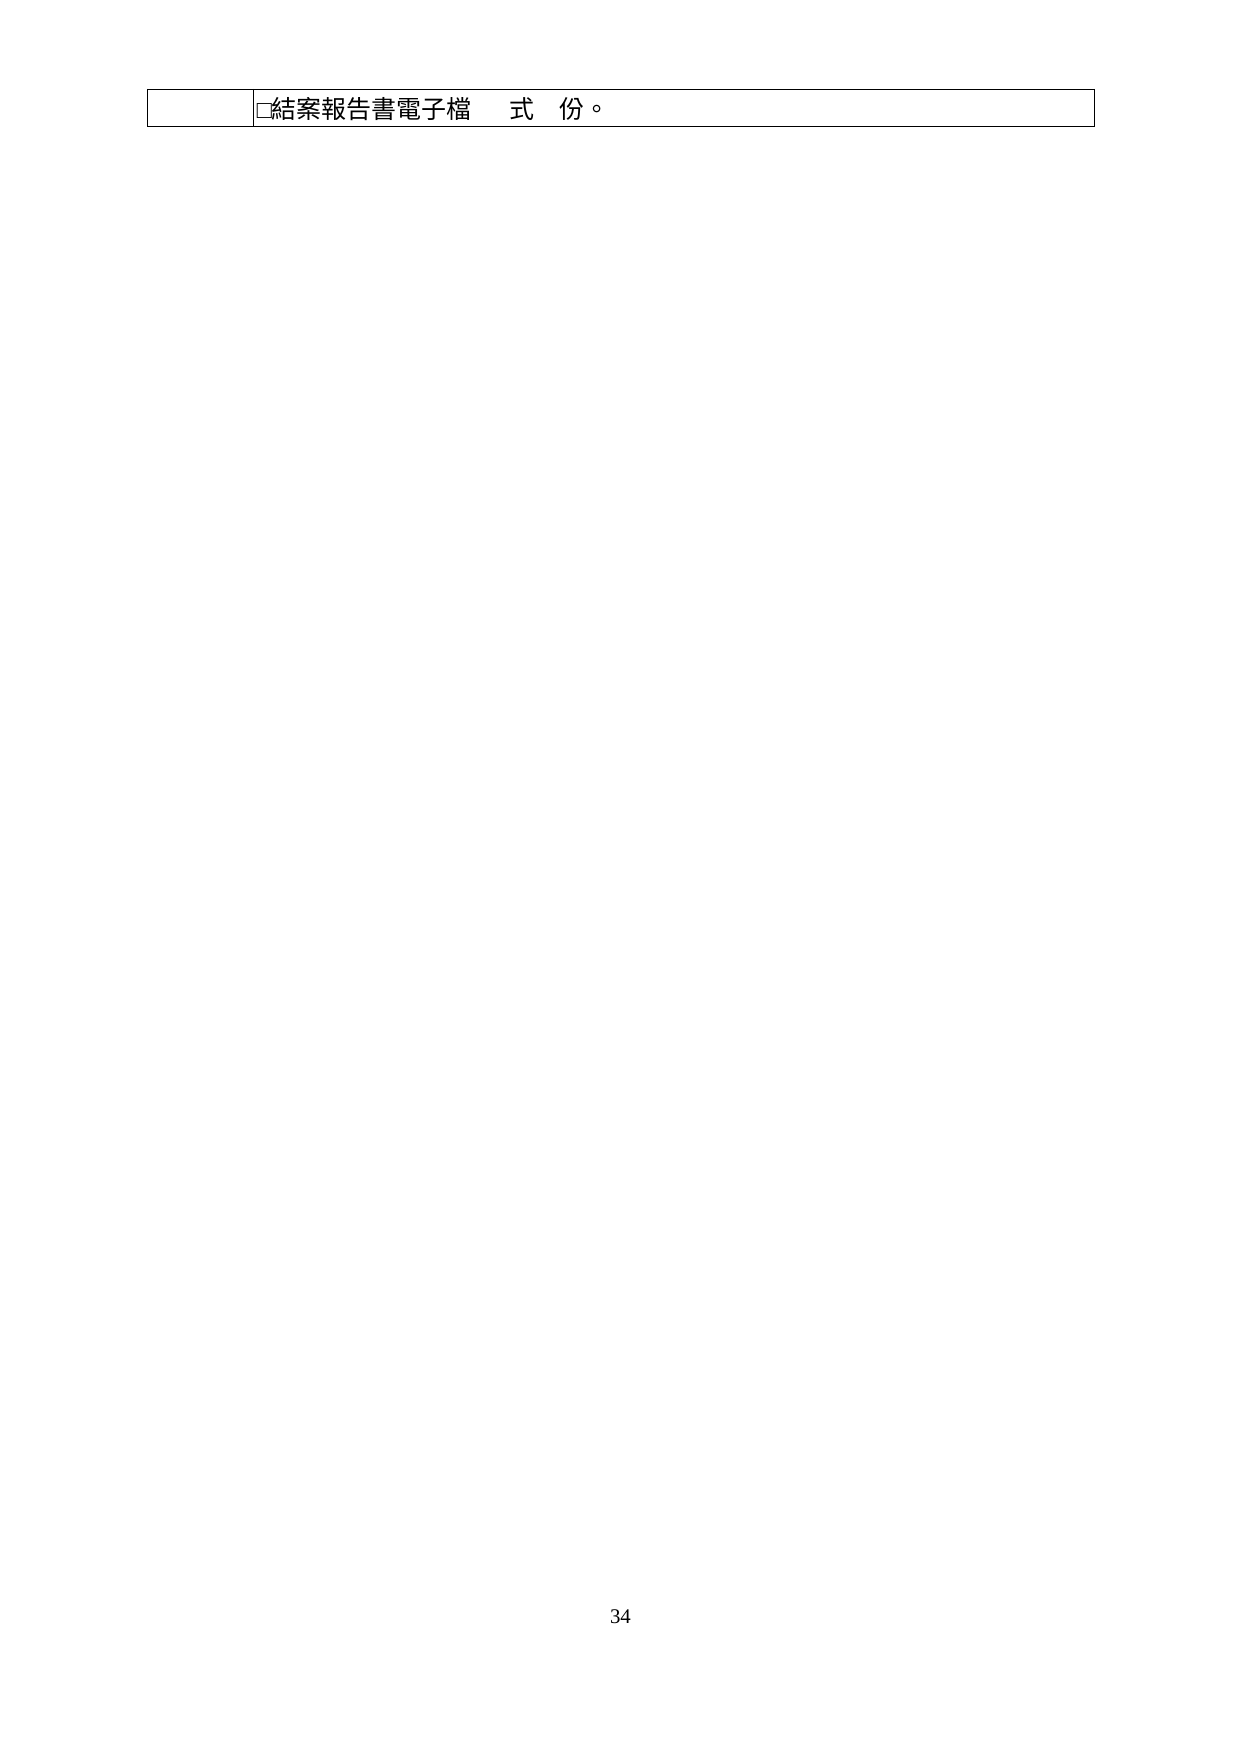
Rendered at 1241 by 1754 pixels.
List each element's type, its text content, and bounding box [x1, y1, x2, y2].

table_cell [1095, 89, 1099, 126]
table_cell [148, 90, 253, 126]
table_cell [637, 90, 1094, 126]
table_cell □結案報告書電子檔 式 份。 [254, 90, 637, 126]
